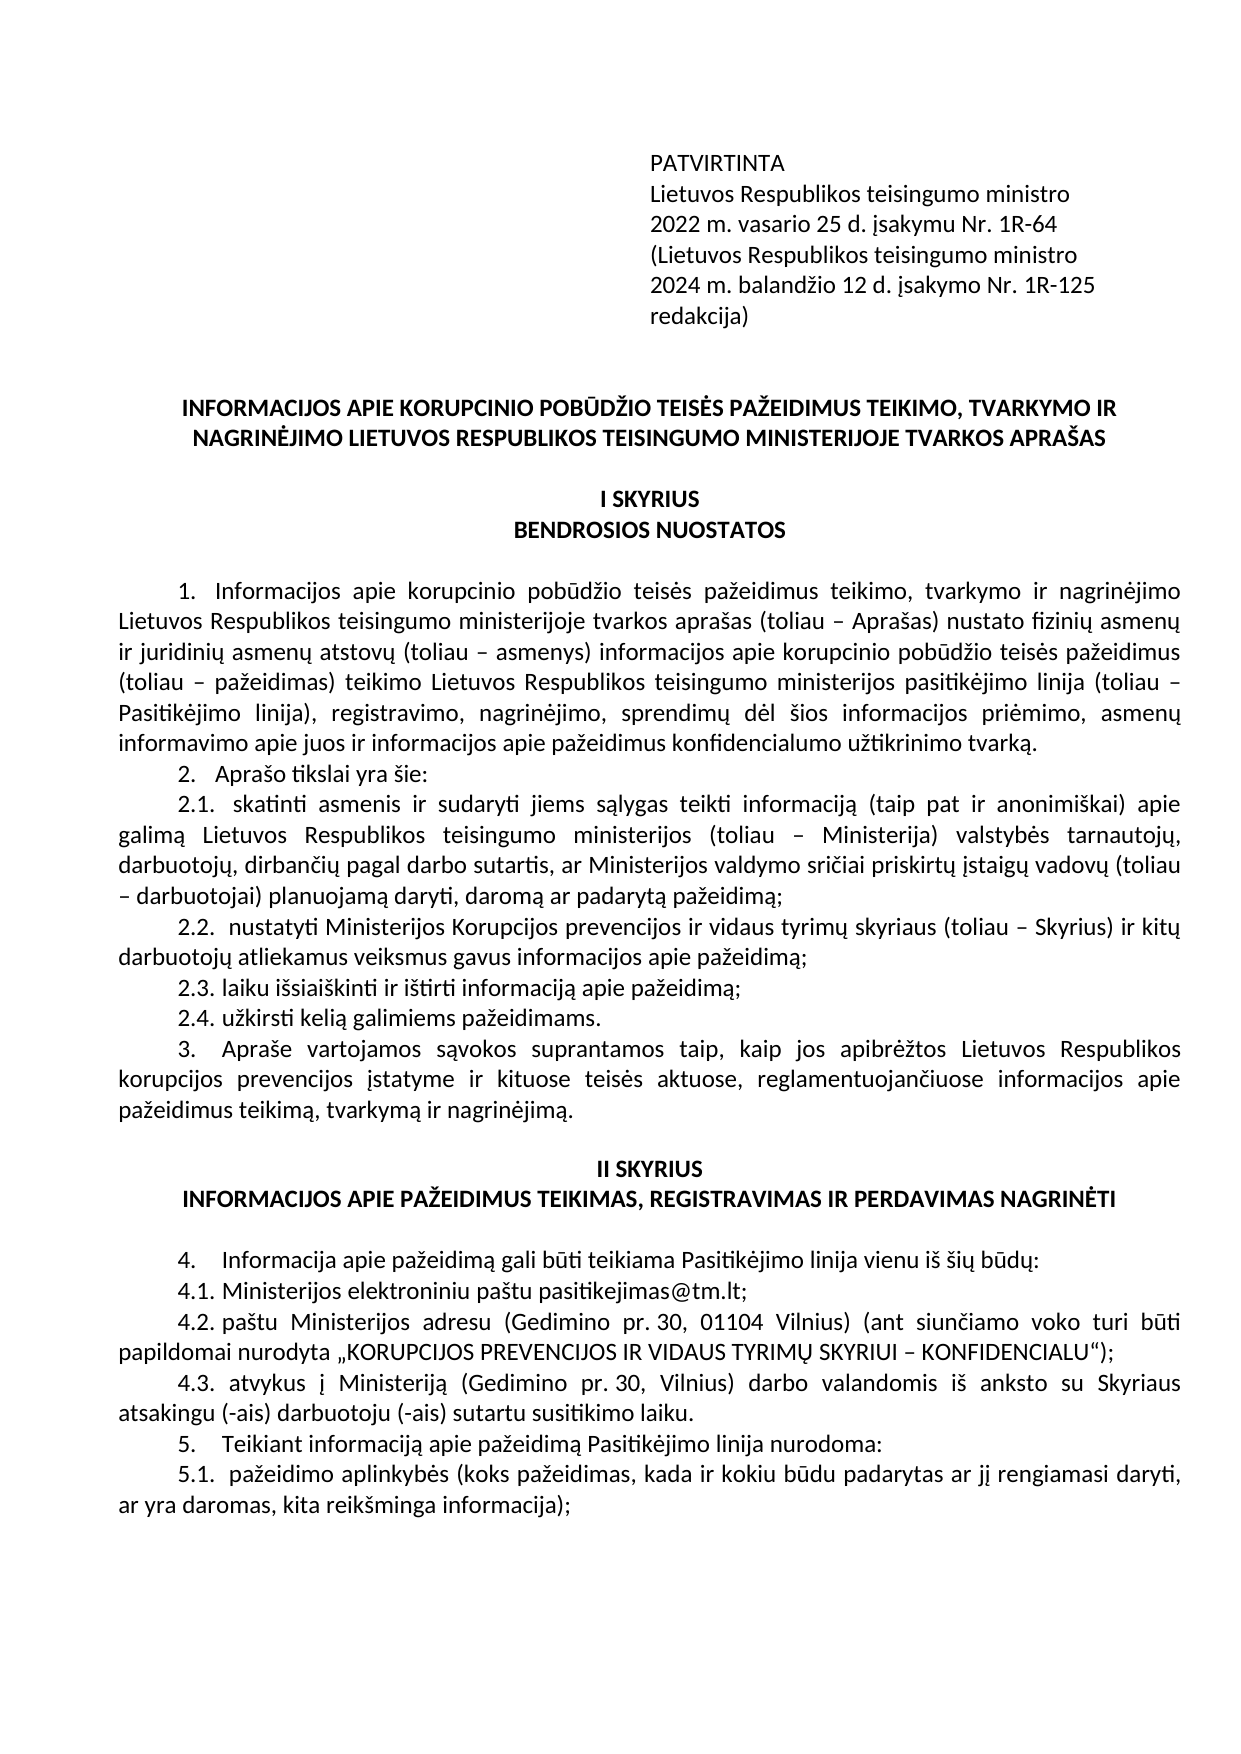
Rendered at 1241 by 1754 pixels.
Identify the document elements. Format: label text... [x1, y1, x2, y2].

text BENDROSIOS NUOSTATOS [118, 514, 1181, 544]
text 2.2. nustatyti Ministerijos Korupcijos prevencijos ir vidaus tyrimų skyriaus (toliau – Skyrius) ir kitų darbuotojų atliekamus veiksmus gavus informacijos apie pažeidimą; [118, 911, 1181, 972]
text redakcija) [118, 300, 1181, 331]
text 4. Informacija apie pažeidimą gali būti teikiama Pasitikėjimo linija vienu iš šių būdų: [118, 1244, 1181, 1275]
text 3. Apraše vartojamos sąvokos suprantamos taip, kaip jos apibrėžtos Lietuvos Respublikos korupcijos prevencijos įstatyme ir kituose teisės aktuose, reglamentuojančiuose informacijos apie pažeidimus teikimą, tvarkymą ir nagrinėjimą. [118, 1033, 1181, 1124]
text 1. Informacijos apie korupcinio pobūdžio teisės pažeidimus teikimo, tvarkymo ir nagrinėjimo Lietuvos Respublikos teisingumo ministerijoje tvarkos aprašas (toliau – Aprašas) nustato fizinių asmenų ir juridinių asmenų atstovų (toliau – asmenys) informacijos apie korupcinio pobūdžio teisės pažeidimus (toliau – pažeidimas) teikimo Lietuvos Respublikos teisingumo ministerijos pasitikėjimo linija (toliau – Pasitikėjimo linija), registravimo, nagrinėjimo, sprendimų dėl šios informacijos priėmimo, asmenų informavimo apie juos ir informacijos apie pažeidimus konfidencialumo užtikrinimo tvarką. [118, 575, 1181, 758]
text 2022 m. vasario 25 d. įsakymu Nr. 1R-64 [118, 209, 1181, 239]
text 5. Teikiant informaciją apie pažeidimą Pasitikėjimo linija nurodoma: [118, 1428, 1181, 1458]
text INFORMACIJOS APIE KORUPCINIO POBŪDŽIO TEISĖS PAŽEIDIMUS TEIKIMO, TVARKYMO IR NAGRINĖJIMO LIETUVOS RESPUBLIKOS TEISINGUMO MINISTERIJOJE TVARKOS APRAŠAS [118, 392, 1181, 453]
text 2.4. užkirsti kelią galimiems pažeidimams. [118, 1002, 1181, 1033]
text INFORMACIJOS APIE PAŽEIDIMUS TEIKIMAS, REGISTRAVIMAS IR PERDAVIMAS NAGRINĖTI [118, 1183, 1181, 1214]
text 4.3. atvykus į Ministeriją (Gedimino pr. 30, Vilnius) darbo valandomis iš anksto su Skyriaus atsakingu (-ais) darbuotoju (-ais) sutartu susitikimo laiku. [118, 1367, 1181, 1428]
text Lietuvos Respublikos teisingumo ministro [118, 178, 1181, 209]
text 2.3. laiku išsiaiškinti ir ištirti informaciją apie pažeidimą; [118, 972, 1181, 1002]
text PATVIRTINTA [118, 148, 1181, 178]
text 2. Aprašo tikslai yra šie: [118, 758, 1181, 788]
text 5.1. pažeidimo aplinkybės (koks pažeidimas, kada ir kokiu būdu padarytas ar jį rengiamasi daryti, ar yra daromas, kita reikšminga informacija); [118, 1458, 1181, 1519]
text 2024 m. balandžio 12 d. įsakymo Nr. 1R-125 [118, 270, 1181, 300]
text 4.2. paštu Ministerijos adresu (Gedimino pr. 30, 01104 Vilnius) (ant siunčiamo voko turi būti papildomai nurodyta „KORUPCIJOS PREVENCIJOS IR VIDAUS TYRIMŲ SKYRIUI – KONFIDENCIALU“); [118, 1306, 1181, 1367]
text 4.1. Ministerijos elektroniniu paštu pasitikejimas@tm.lt; [118, 1275, 1181, 1306]
text I SKYRIUS [118, 483, 1181, 514]
text 2.1. skatinti asmenis ir sudaryti jiems sąlygas teikti informaciją (taip pat ir anonimiškai) apie galimą Lietuvos Respublikos teisingumo ministerijos (toliau – Ministerija) valstybės tarnautojų, darbuotojų, dirbančių pagal darbo sutartis, ar Ministerijos valdymo sričiai priskirtų įstaigų vadovų (toliau – darbuotojai) planuojamą daryti, daromą ar padarytą pažeidimą; [118, 788, 1181, 911]
text II SKYRIUS [118, 1153, 1181, 1183]
text (Lietuvos Respublikos teisingumo ministro [118, 239, 1181, 270]
